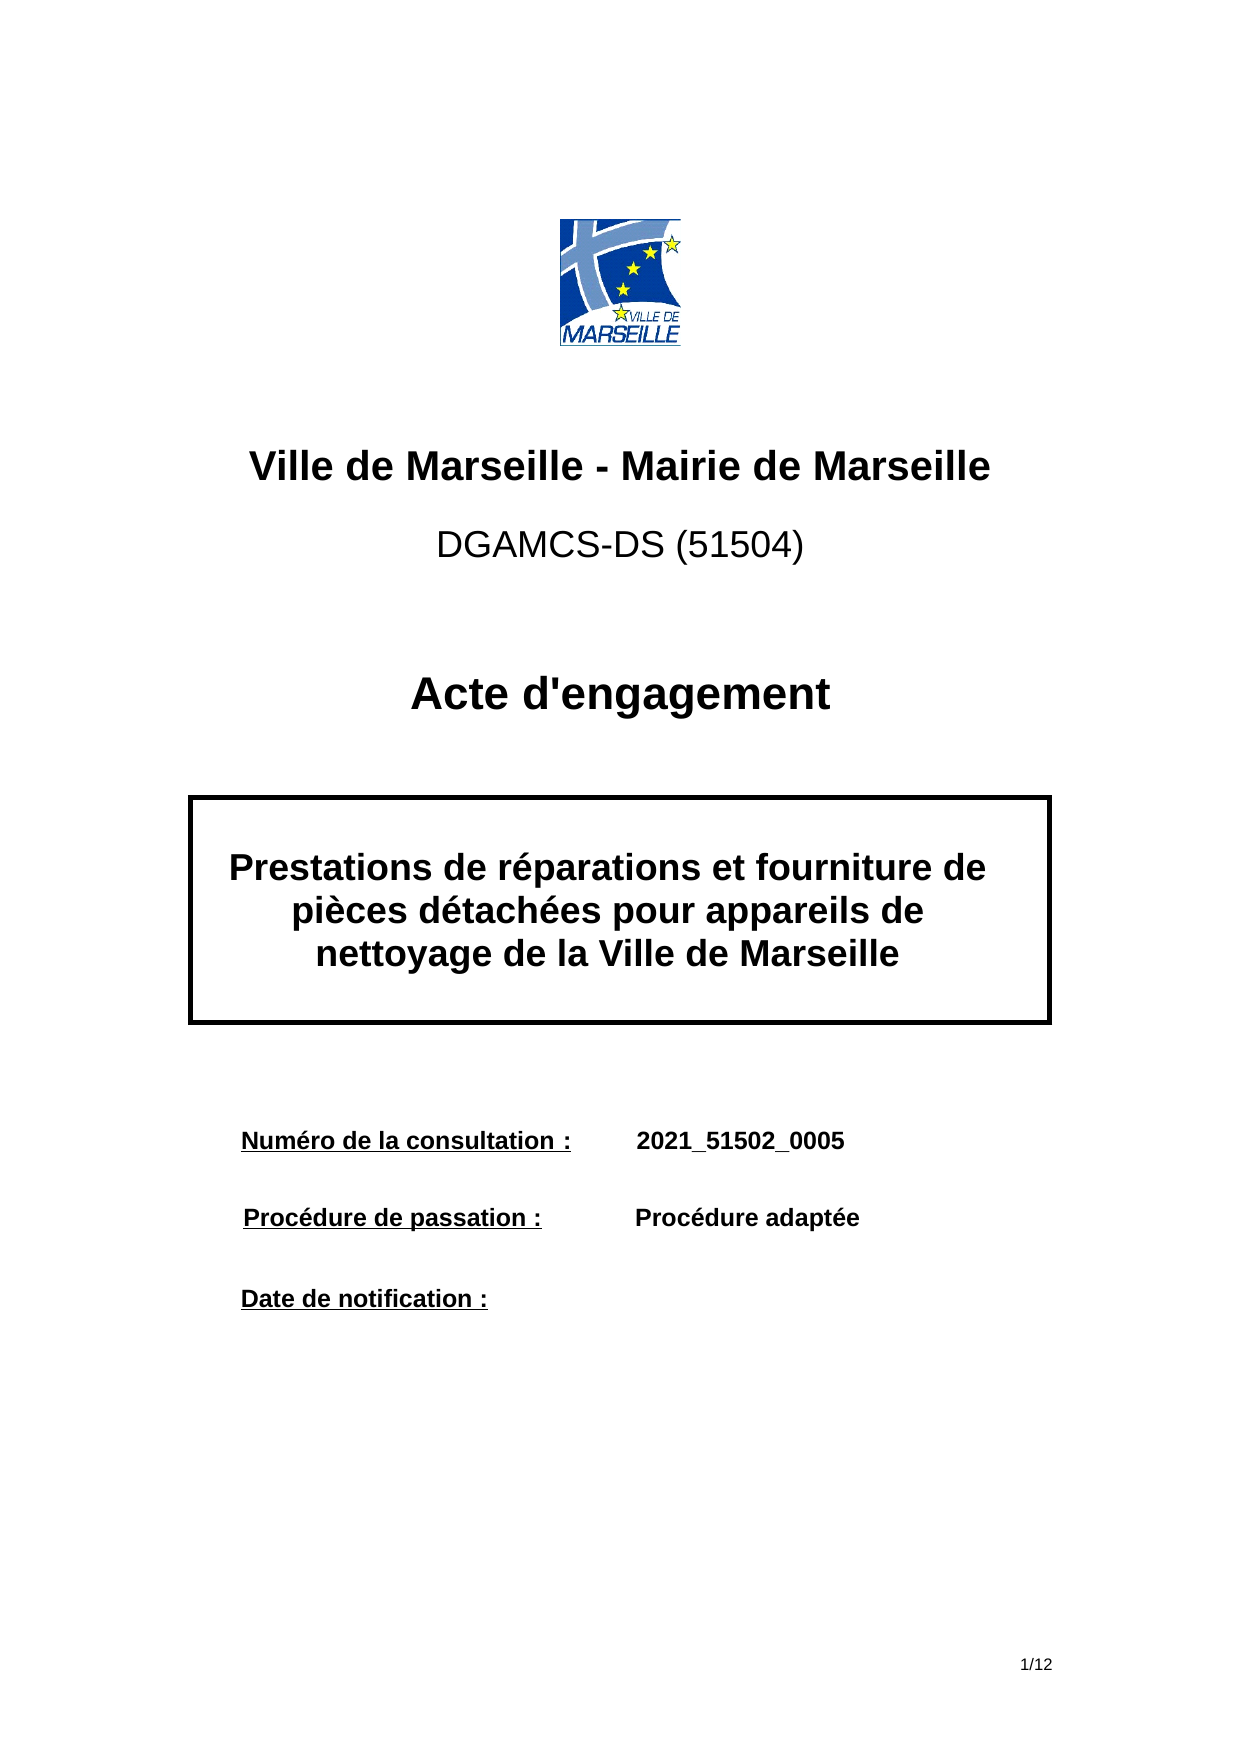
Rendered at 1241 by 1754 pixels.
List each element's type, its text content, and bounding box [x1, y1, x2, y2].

text Acte d'engagement [188, 667, 1052, 719]
text Prestations de réparations et fourniture de pièces détachées pour appareils de nettoyage de la Ville de Marseille [193, 838, 1047, 975]
text DGAMCS-DS (51504) [188, 523, 1052, 566]
text Numéro de la consultation : 2021_51502_0005 [241, 1126, 1052, 1155]
text Procédure de passation : Procédure adaptée [243, 1203, 1052, 1231]
text Ville de Marseille - Mairie de Marseille [188, 441, 1052, 489]
text Date de notification : [241, 1284, 1052, 1313]
